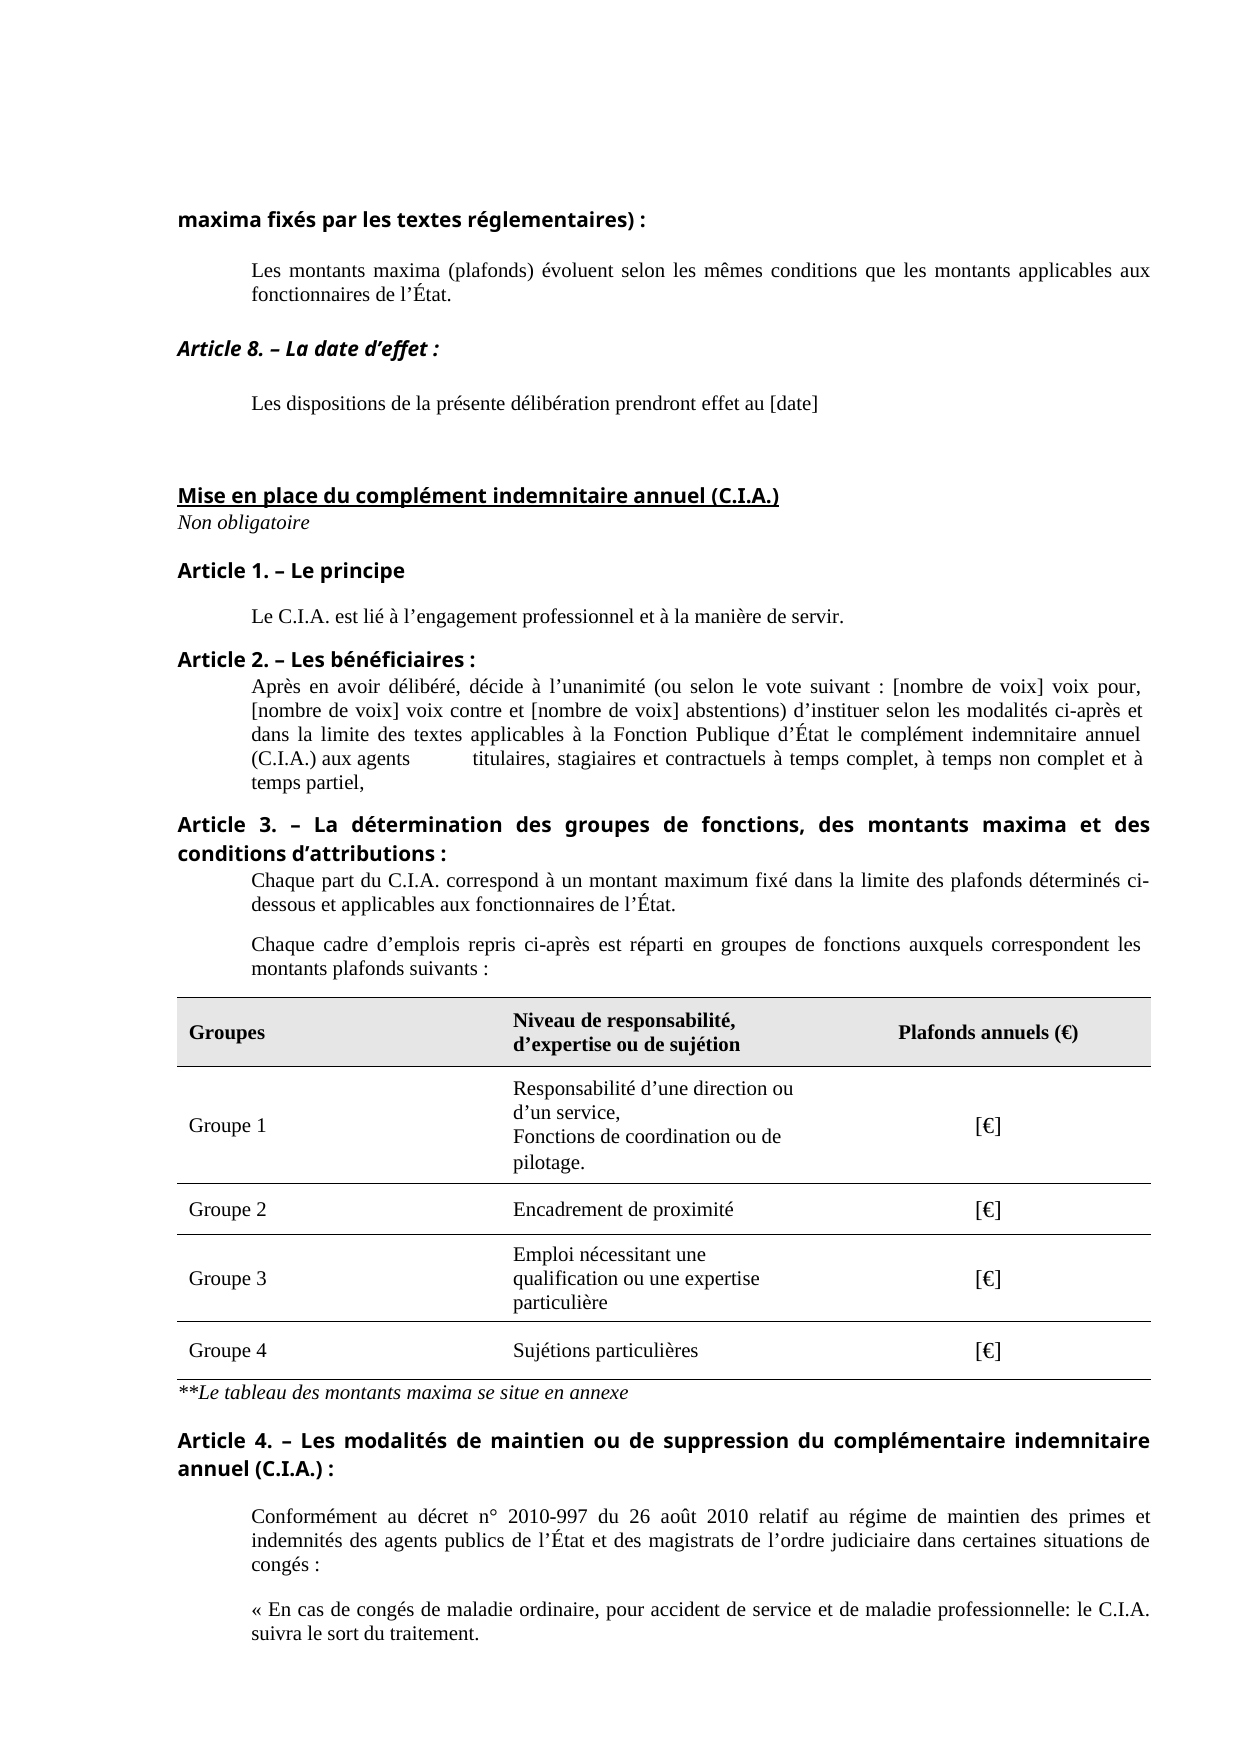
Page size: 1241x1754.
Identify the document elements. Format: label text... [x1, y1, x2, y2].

text Chaque part du C.I.A. correspond à un montant maximum fixé dans la limite des plafonds déterminés ci- dessous et applicables aux fonctionnaires de l’État. [177, 867, 1151, 916]
table_header Niveau de responsabilité, d’expertise ou de sujétion [502, 998, 826, 1066]
text maxima fixés par les textes réglementaires) : [177, 207, 1152, 232]
table_header Plafonds annuels (€) [826, 998, 1151, 1066]
text Les dispositions de la présente délibération prendront effet au [date] [177, 391, 1152, 415]
subtitle Article 1. – Le principe [177, 556, 1152, 584]
table_cell Encadrement de proximité [502, 1184, 826, 1234]
table_cell Groupe 4 [177, 1322, 502, 1379]
text Conformément au décret n° 2010-997 du 26 août 2010 relatif au régime de maintien des primes et indemnités des agents publics de l’État et des magistrats de l’ordre judiciaire dans certaines situations de congés : [251, 1504, 1151, 1576]
table_cell Emploi nécessitant une qualification ou une expertise particulière [502, 1235, 826, 1321]
subtitle Article 8. – La date d’effet : [177, 334, 1152, 363]
table_cell Groupe 1 [177, 1067, 502, 1183]
subtitle Le C.I.A. est lié à l’engagement professionnel et à la manière de servir. [177, 604, 1152, 628]
table_cell [€] [826, 1184, 1151, 1234]
table_cell [€] [826, 1235, 1151, 1321]
table_cell Responsabilité d’une direction ou d’un service, Fonctions de coordination ou de pilotage. [502, 1067, 826, 1183]
subtitle Mise en place du complément indemnitaire annuel (C.I.A.) [177, 481, 1152, 509]
text Chaque cadre d’emplois repris ci-après est réparti en groupes de fonctions auxquels correspondent les montants plafonds suivants : [177, 932, 1151, 980]
table_cell [€] [826, 1322, 1151, 1379]
table_header Groupes [177, 998, 502, 1066]
table_cell Groupe 2 [177, 1184, 502, 1234]
table_cell Groupe 3 [177, 1235, 502, 1321]
text **Le tableau des montants maxima se situe en annexe [177, 1380, 1152, 1404]
text « En cas de congés de maladie ordinaire, pour accident de service et de maladie professionnelle: le C.I.A. suivra le sort du traitement. [251, 1597, 1151, 1645]
subtitle Article 4. – Les modalités de maintien ou de suppression du complémentaire indemnitaire annuel (C.I.A.) : [177, 1426, 1151, 1483]
text Après en avoir délibéré, décide à l’unanimité (ou selon le vote suivant : [nombre de voix] voix pour, [nombre de voix] voix contre et [nombre de voix] abstentions) d’instituer selon les modalités ci-après et dans la limite des textes applicables à la Fonction Publique d’État le complément indemnitaire annuel (C.I.A.) aux agents titulaires, stagiaires et contractuels à temps complet, à temps non complet et à temps partiel, [177, 673, 1151, 794]
text Les montants maxima (plafonds) évoluent selon les mêmes conditions que les montants applicables aux fonctionnaires de l’État. [251, 258, 1151, 306]
text Non obligatoire [177, 510, 1152, 534]
table_cell Sujétions particulières [502, 1322, 826, 1379]
table_cell [€] [826, 1067, 1151, 1183]
subtitle Article 2. – Les bénéficiaires : [177, 645, 1152, 673]
subtitle Article 3. – La détermination des groupes de fonctions, des montants maxima et des conditions d’attributions : [177, 811, 1151, 867]
